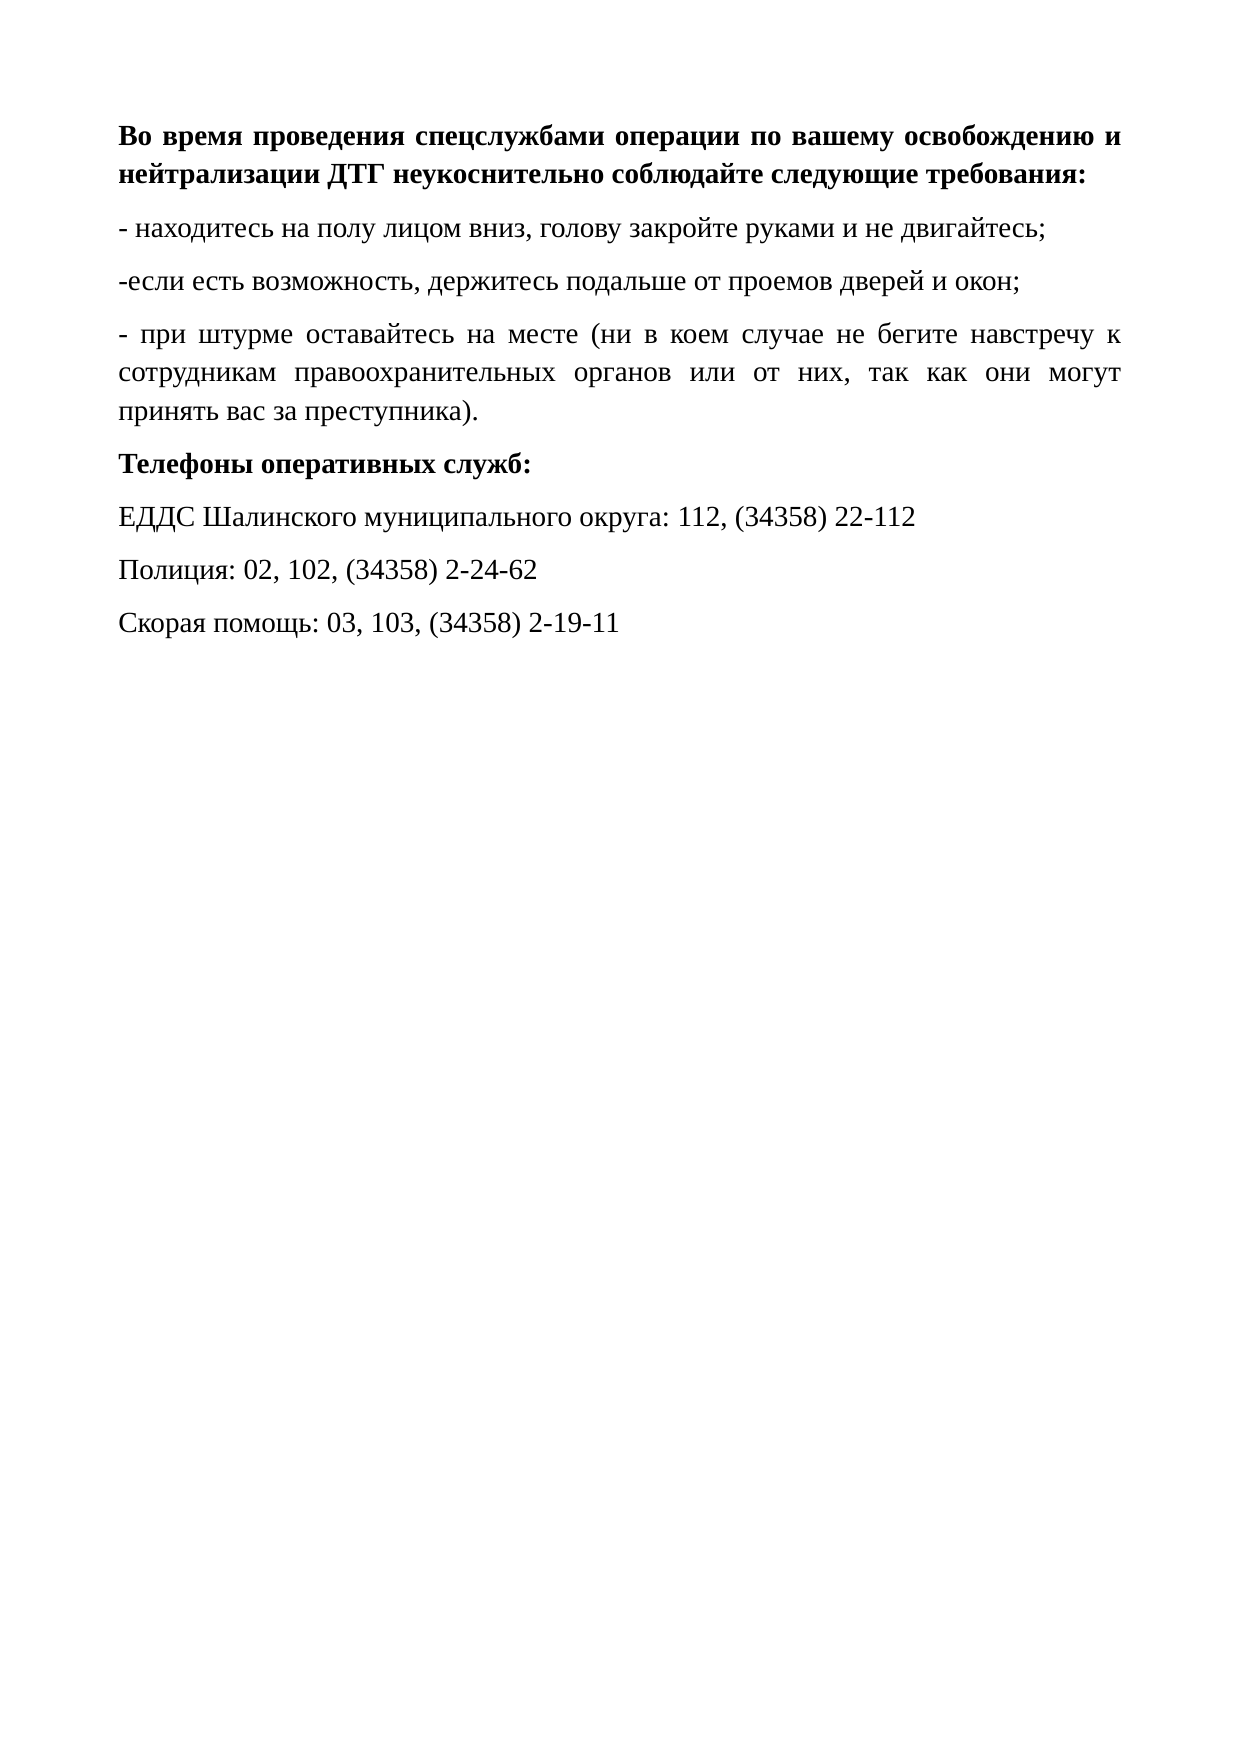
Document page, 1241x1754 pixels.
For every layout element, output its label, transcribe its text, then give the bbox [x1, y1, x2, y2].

text ЕДДС Шалинского муниципального округа: 112, (34358) 22-112 [118, 499, 1122, 533]
text Телефоны оперативных служб: [118, 446, 1122, 480]
text Во время проведения спецслужбами операции по вашему освобождению и нейтрализации ДТГ неукоснительно соблюдайте следующие требования: [118, 118, 1122, 190]
text Скорая помощь: 03, 103, (34358) 2-19-11 [118, 606, 1122, 639]
text - при штурме оставайтесь на месте (ни в коем случае не бегите навстречу к сотрудникам правоохранительных органов или от них, так как они могут принять вас за преступника). [118, 316, 1122, 427]
text Полиция: 02, 102, (34358) 2-24-62 [118, 552, 1122, 586]
text -если есть возможность, держитесь подальше от проемов дверей и окон; [118, 263, 1122, 296]
text - находитесь на полу лицом вниз, голову закройте руками и не двигайтесь; [118, 210, 1122, 243]
